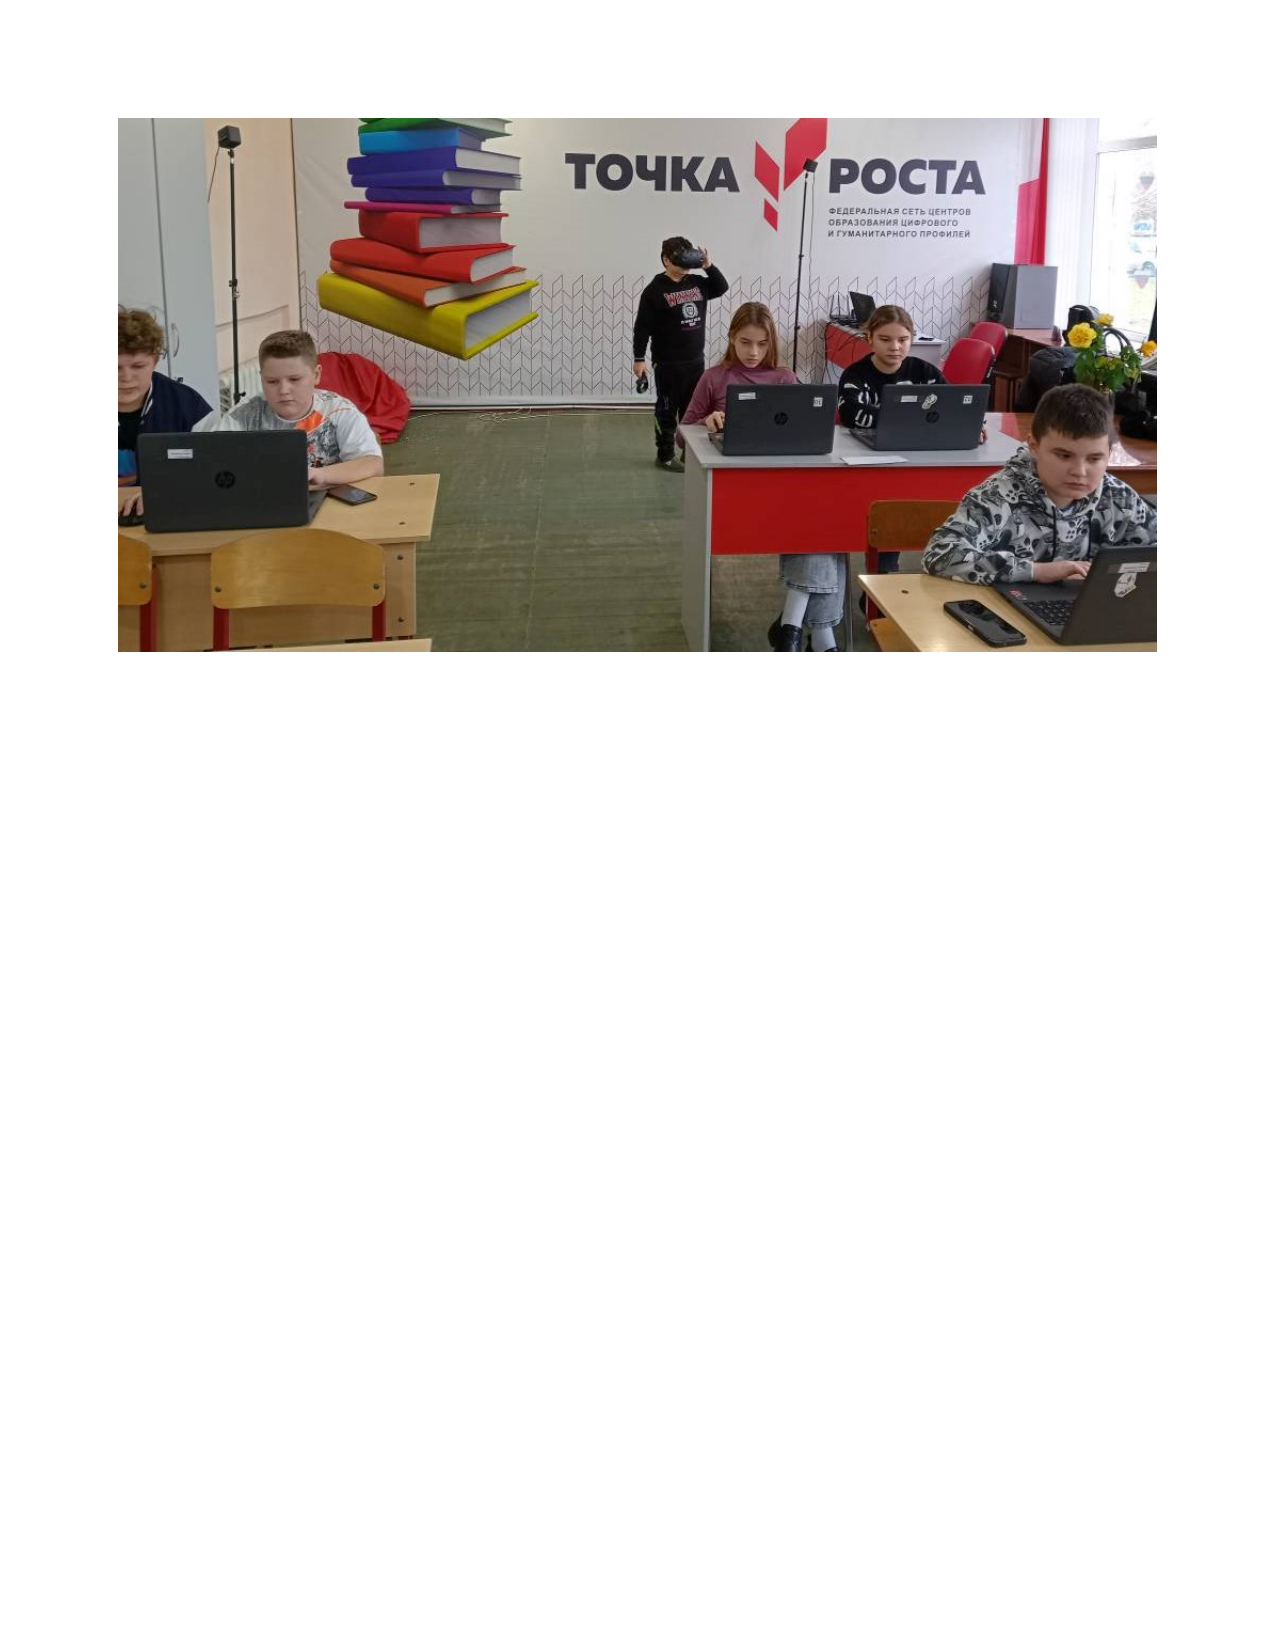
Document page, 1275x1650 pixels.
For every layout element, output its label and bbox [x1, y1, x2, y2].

picture [118, 118, 1157, 652]
